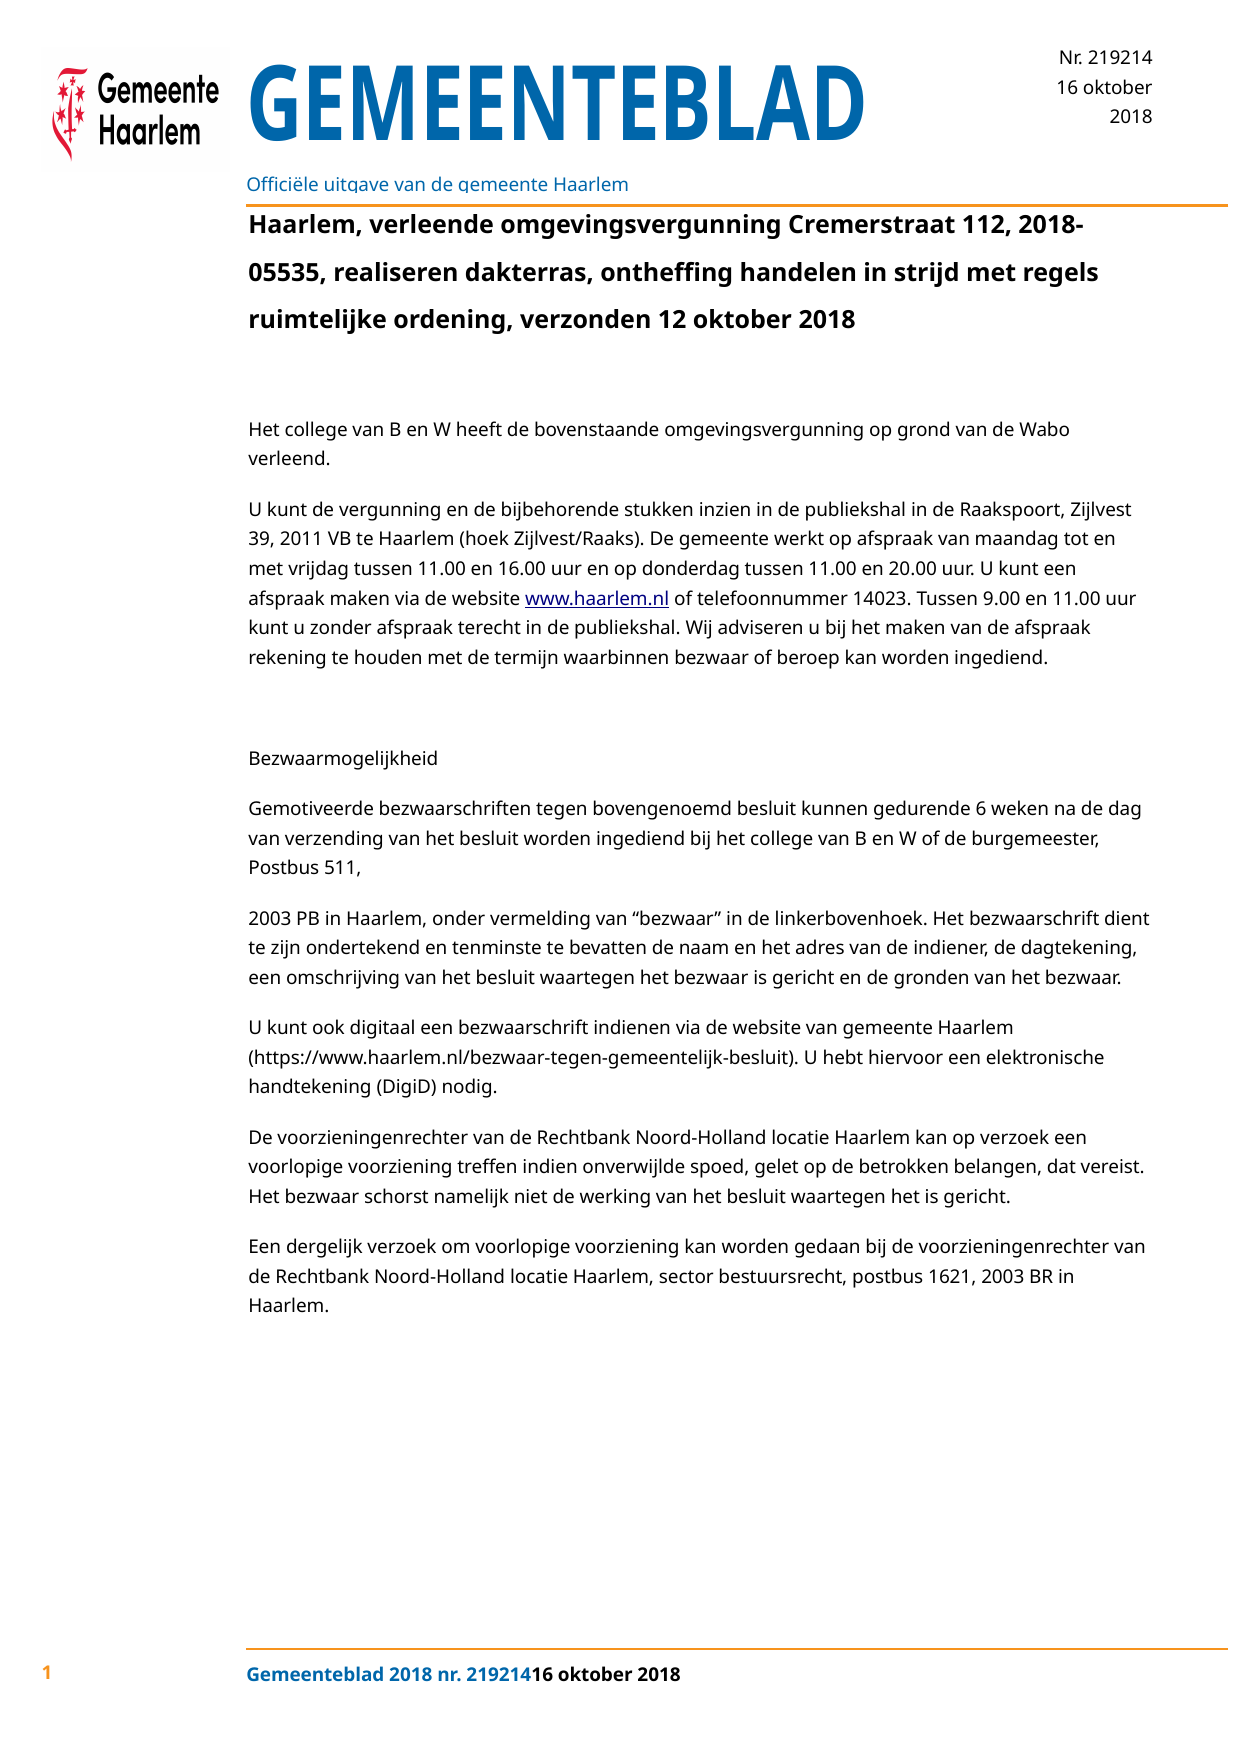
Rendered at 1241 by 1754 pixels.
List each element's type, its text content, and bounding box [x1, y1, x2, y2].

text U kunt ook digitaal een bezwaarschrift indienen via de website van gemeente Haarlem (https://www.haarlem.nl/bezwaar-tegen-gemeentelijk-besluit). U hebt hiervoor een elektronische handtekening (DigiD) nodig. [248, 1014, 1152, 1099]
picture [41, 47, 231, 172]
text Haarlem, verleende omgevingsvergunning Cremerstraat 112, 2018-05535, realiseren dakterras, ontheffing handelen in strijd met regels ruimtelijke ordening, verzonden 12 oktober 2018 [248, 207, 1152, 336]
text Gemotiveerde bezwaarschriften tegen bovengenoemd besluit kunnen gedurende 6 weken na de dag van verzending van het besluit worden ingediend bij het college van B en W of de burgemeester, Postbus 511, [248, 795, 1152, 880]
text Een dergelijk verzoek om voorlopige voorziening kan worden gedaan bij de voorzieningenrechter van de Rechtbank Noord-Holland locatie Haarlem, sector bestuursrecht, postbus 1621, 2003 BR in Haarlem. [248, 1233, 1152, 1318]
text 2003 PB in Haarlem, onder vermelding van “bezwaar” in de linkerbovenhoek. Het bezwaarschrift dient te zijn ondertekend en tenminste te bevatten de naam en het adres van de indiener, de dagtekening, een omschrijving van het besluit waartegen het bezwaar is gericht en de gronden van het bezwaar. [248, 905, 1152, 989]
text U kunt de vergunning en de bijbehorende stukken inzien in de publiekshal in de Raakspoort, Zijlvest 39, 2011 VB te Haarlem (hoek Zijlvest/Raaks). De gemeente werkt op afspraak van maandag tot en met vrijdag tussen 11.00 en 16.00 uur en op donderdag tussen 11.00 en 20.00 uur. U kunt een afspraak maken via de website www.haarlem.nl of telefoonnummer 14023. Tussen 9.00 en 11.00 uur kunt u zonder afspraak terecht in de publiekshal. Wij adviseren u bij het maken van de afspraak rekening te houden met de termijn waarbinnen bezwaar of beroep kan worden ingediend. [248, 496, 1152, 669]
text De voorzieningenrechter van de Rechtbank Noord-Holland locatie Haarlem kan op verzoek een voorlopige voorziening treffen indien onverwijlde spoed, gelet op de betrokken belangen, dat vereist. Het bezwaar schorst namelijk niet de werking van het besluit waartegen het is gericht. [248, 1124, 1152, 1209]
text Bezwaarmogelijkheid [248, 745, 1152, 770]
text Het college van B en W heeft de bovenstaande omgevingsvergunning op grond van de Wabo verleend. [248, 416, 1152, 471]
